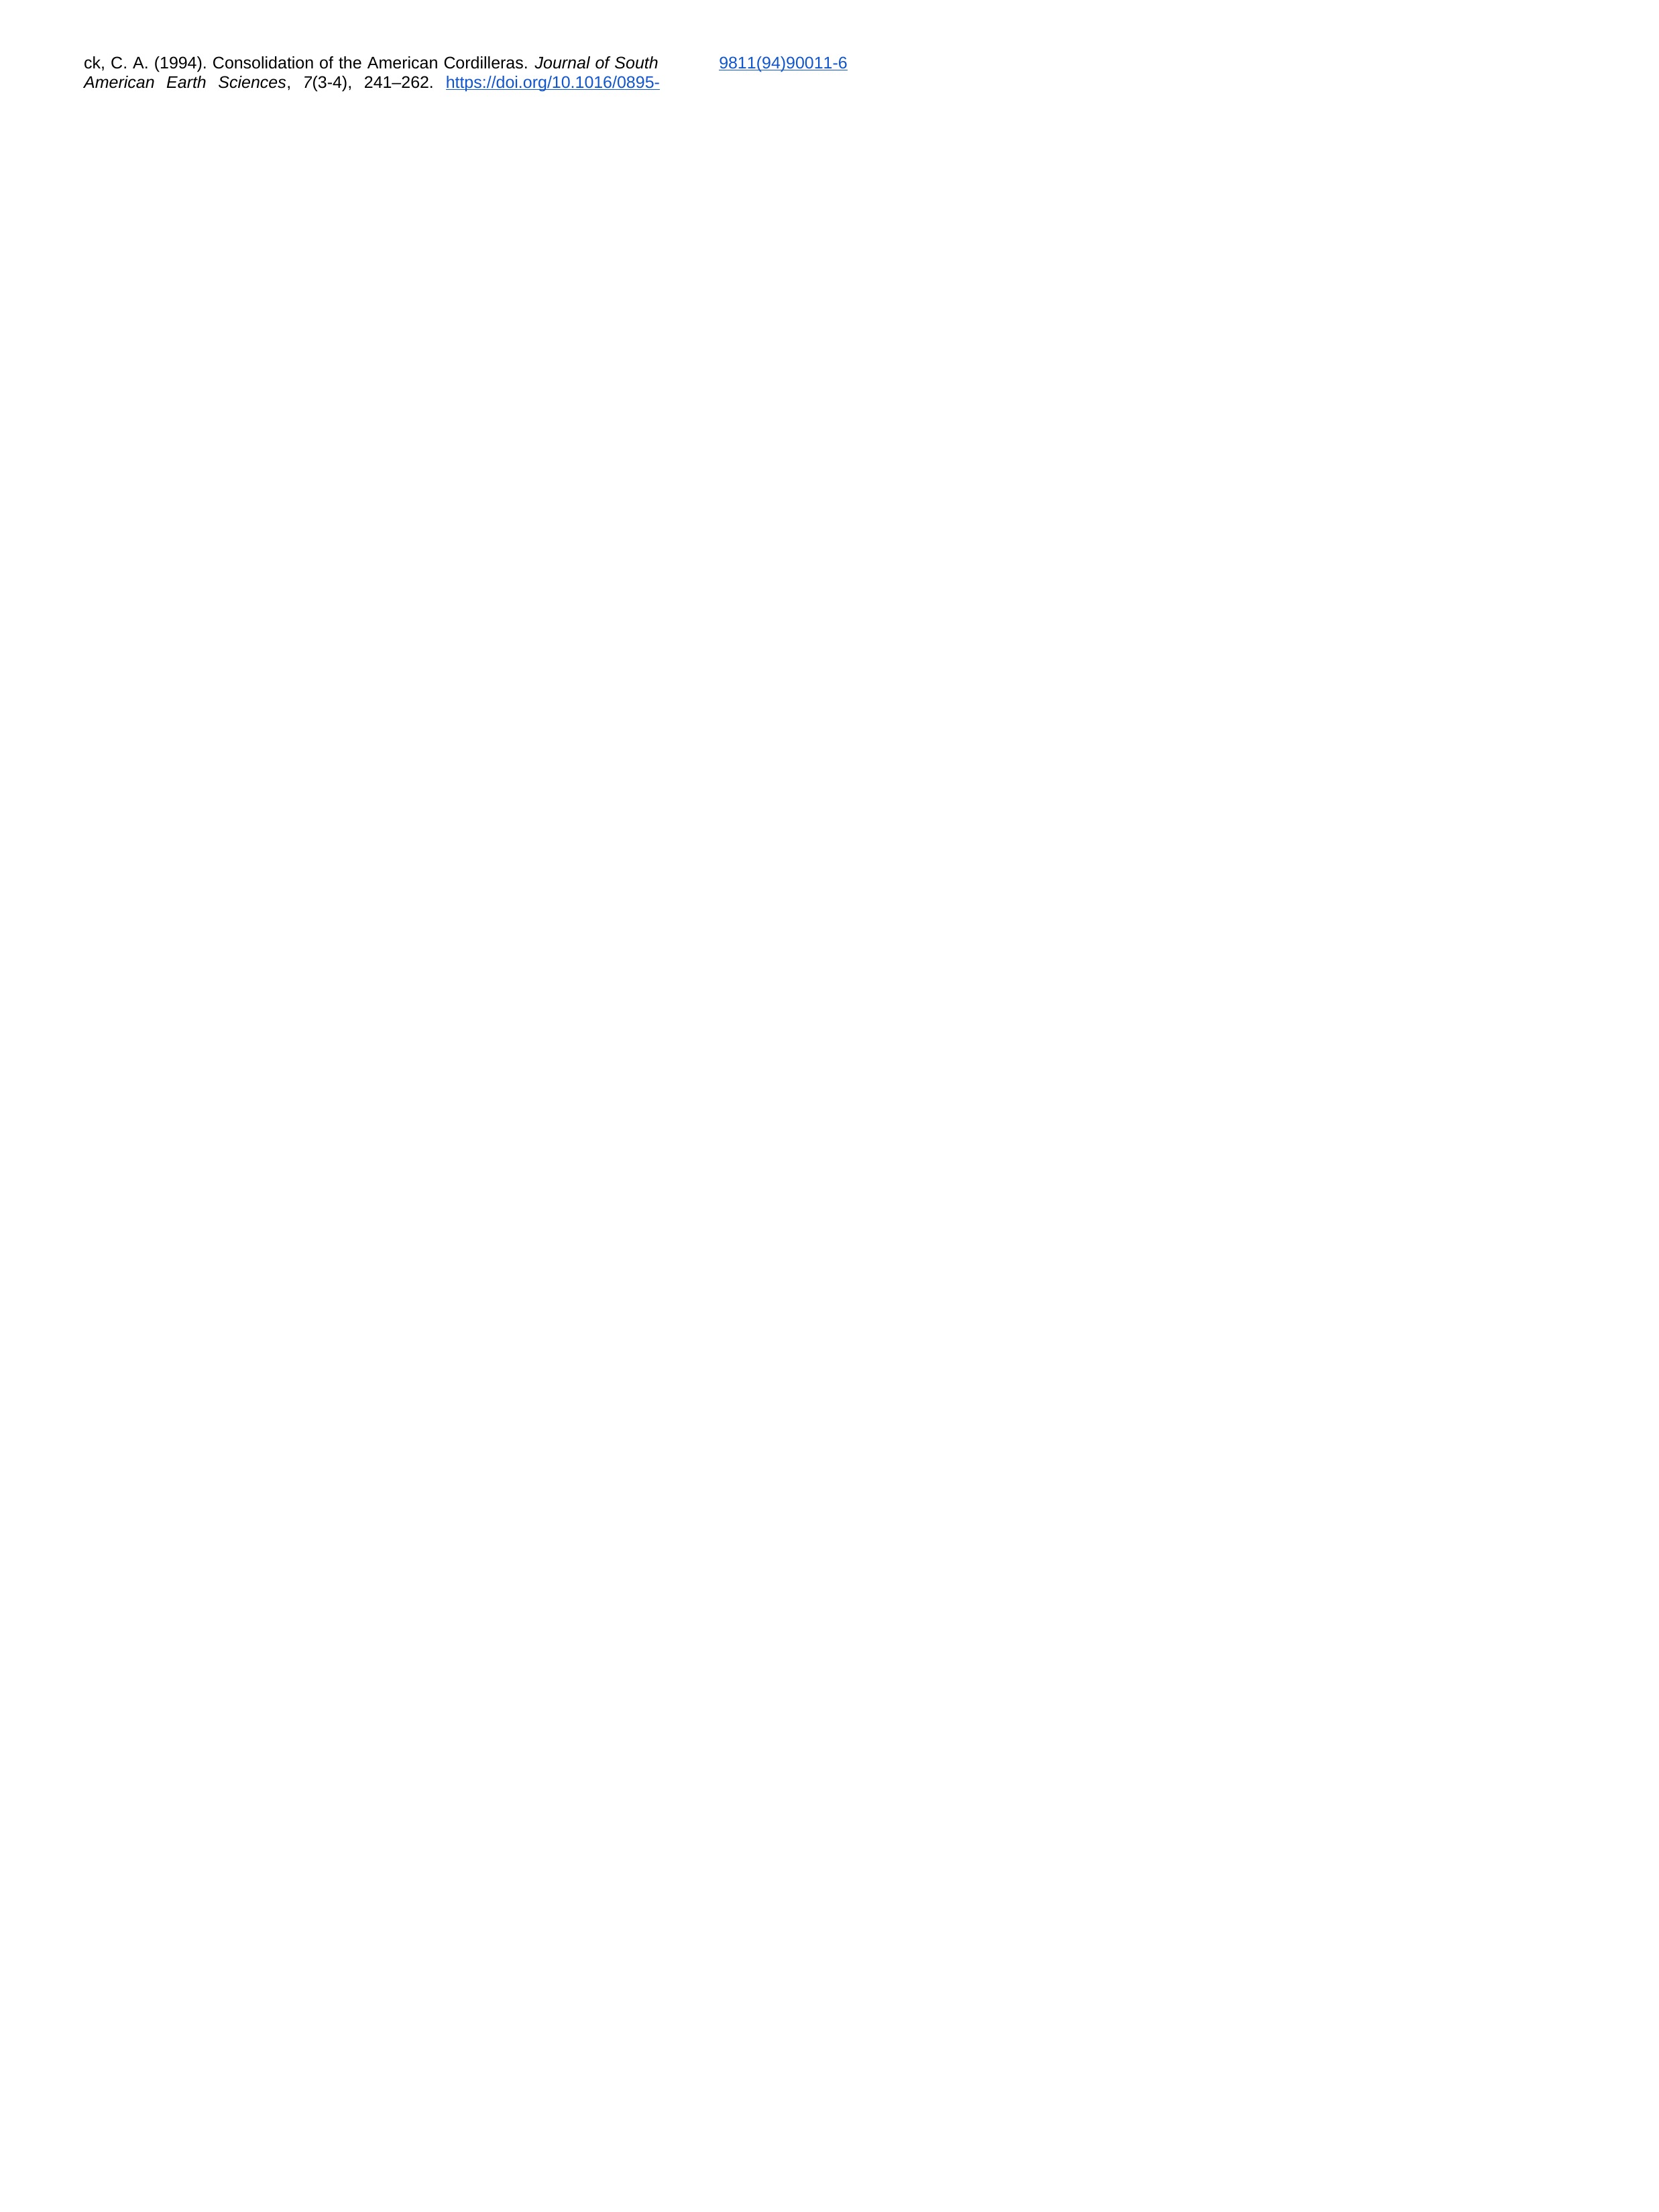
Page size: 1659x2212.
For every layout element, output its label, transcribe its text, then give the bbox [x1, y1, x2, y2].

text ck, C. A. (1994). Consolidation of the American Cordilleras. Journal of South American Earth Sciences, 7(3-4), 241–262. https://doi.org/10.1016/0895- [84, 53, 660, 92]
text 9811(94)90011-6 [719, 53, 1302, 72]
